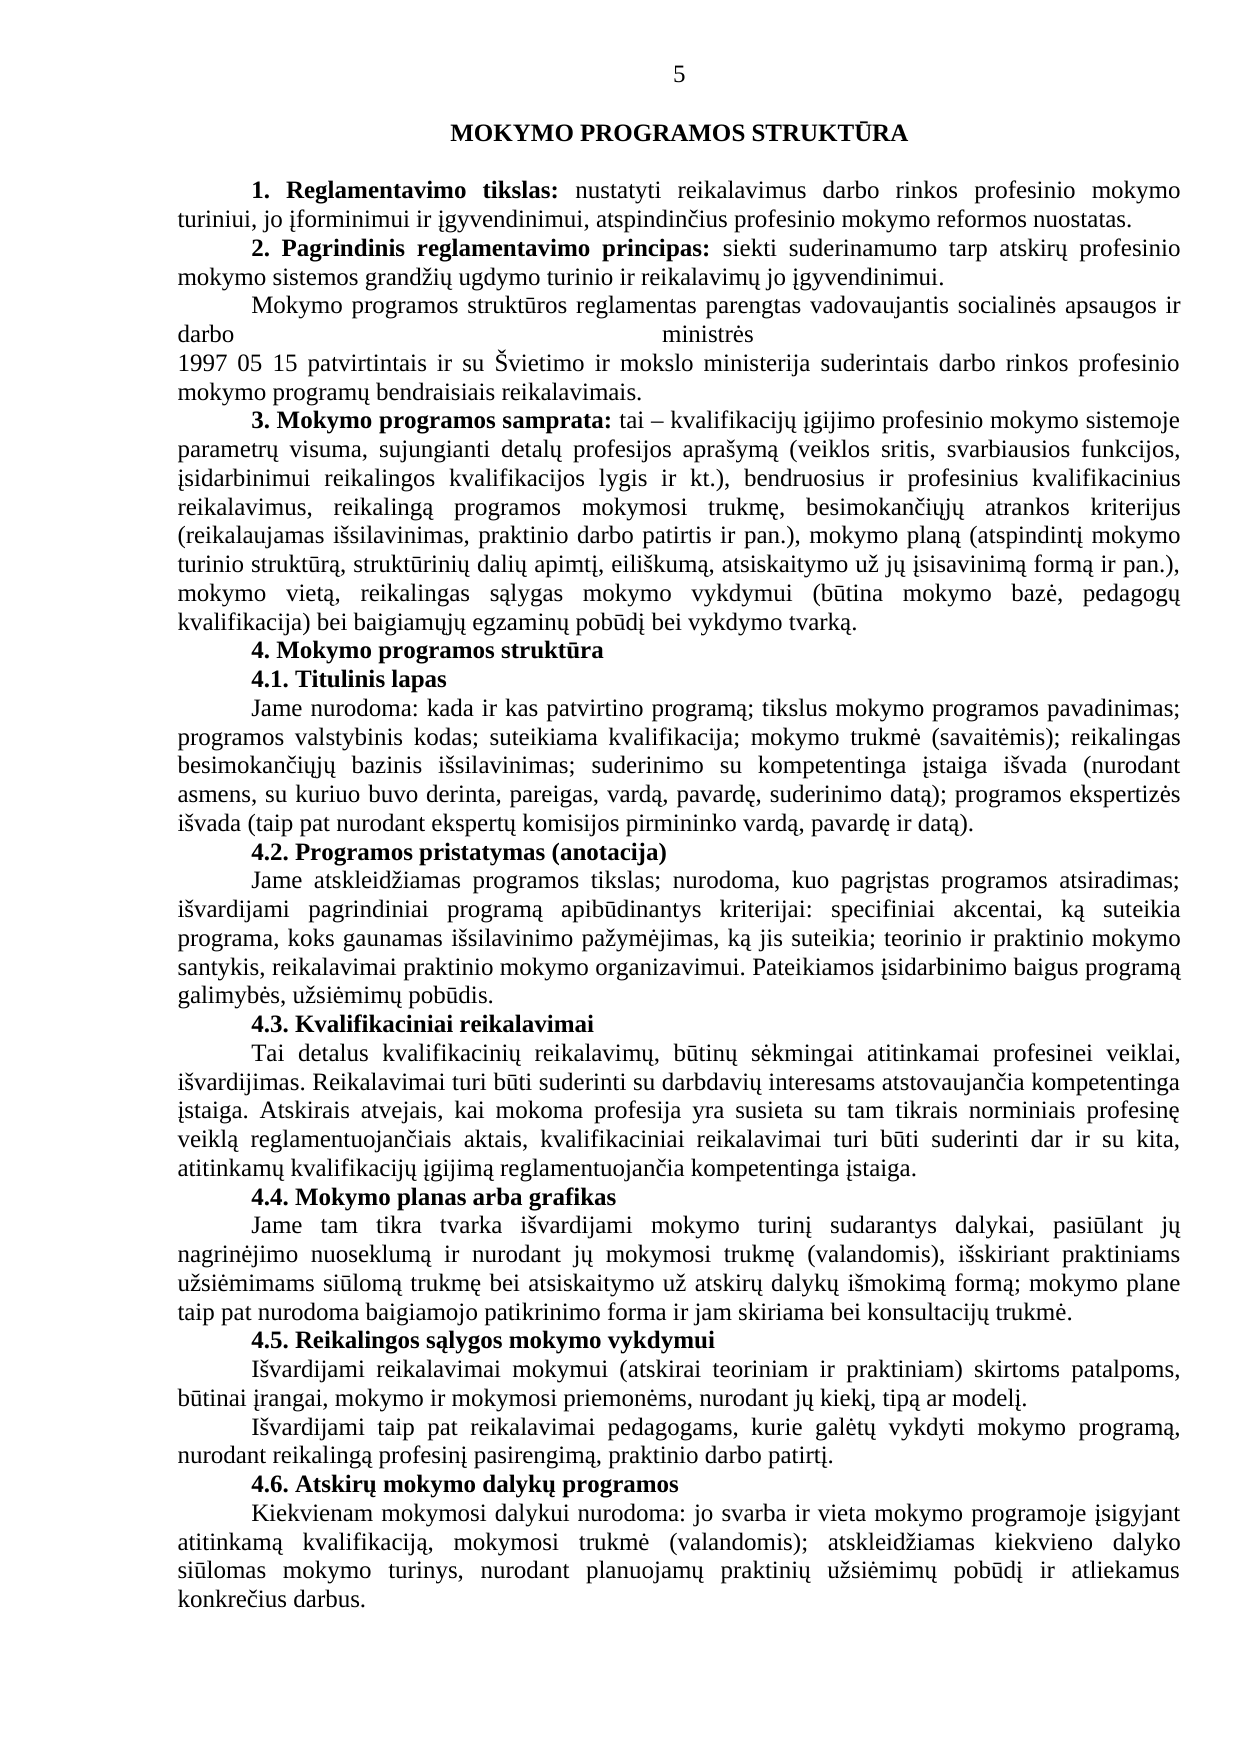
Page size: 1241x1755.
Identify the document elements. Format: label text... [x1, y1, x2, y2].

text 4.2. Programos pristatymas (anotacija) [177, 837, 1181, 866]
text 4.1. Titulinis lapas [177, 664, 1181, 693]
text Jame nurodoma: kada ir kas patvirtino programą; tikslus mokymo programos pavadinimas; programos valstybinis kodas; suteikiama kvalifikacija; mokymo trukmė (savaitėmis); reikalingas besimokančiųjų bazinis išsilavinimas; suderinimo su kompetentinga įstaiga išvada (nurodant asmens, su kuriuo buvo derinta, pareigas, vardą, pavardę, suderinimo datą); programos ekspertizės išvada (taip pat nurodant ekspertų komisijos pirmininko vardą, pavardę ir datą). [177, 693, 1181, 837]
text 4. Mokymo programos struktūra [177, 636, 1181, 664]
text 1. Reglamentavimo tikslas: nustatyti reikalavimus darbo rinkos profesinio mokymo turiniui, jo įforminimui ir įgyvendinimui, atspindinčius profesinio mokymo reformos nuostatas. [177, 176, 1181, 233]
text Kiekvienam mokymosi dalykui nurodoma: jo svarba ir vieta mokymo programoje įsigyjant atitinkamą kvalifikaciją, mokymosi trukmė (valandomis); atskleidžiamas kiekvieno dalyko siūlomas mokymo turinys, nurodant planuojamų praktinių užsiėmimų pobūdį ir atliekamus konkrečius darbus. [177, 1498, 1181, 1613]
text 4.4. Mokymo planas arba grafikas [177, 1182, 1181, 1211]
text Mokymo programos struktūros reglamentas parengtas vadovaujantis socialinės apsaugos ir darbo ministrės 1997 05 15 patvirtintais ir su Švietimo ir mokslo ministerija suderintais darbo rinkos profesinio mokymo programų bendraisiais reikalavimais. [177, 291, 1181, 406]
text 3. Mokymo programos samprata: tai – kvalifikacijų įgijimo profesinio mokymo sistemoje parametrų visuma, sujungianti detalų profesijos aprašymą (veiklos sritis, svarbiausios funkcijos, įsidarbinimui reikalingos kvalifikacijos lygis ir kt.), bendruosius ir profesinius kvalifikacinius reikalavimus, reikalingą programos mokymosi trukmę, besimokančiųjų atrankos kriterijus (reikalaujamas išsilavinimas, praktinio darbo patirtis ir pan.), mokymo planą (atspindintį mokymo turinio struktūrą, struktūrinių dalių apimtį, eiliškumą, atsiskaitymo už jų įsisavinimą formą ir pan.), mokymo vietą, reikalingas sąlygas mokymo vykdymui (būtina mokymo bazė, pedagogų kvalifikacija) bei baigiamųjų egzaminų pobūdį bei vykdymo tvarką. [177, 406, 1181, 636]
text 2. Pagrindinis reglamentavimo principas: siekti suderinamumo tarp atskirų profesinio mokymo sistemos grandžių ugdymo turinio ir reikalavimų jo įgyvendinimui. [177, 233, 1181, 291]
text 4.3. Kvalifikaciniai reikalavimai [177, 1009, 1181, 1038]
text 4.6. Atskirų mokymo dalykų programos [177, 1469, 1181, 1498]
text Jame tam tikra tvarka išvardijami mokymo turinį sudarantys dalykai, pasiūlant jų nagrinėjimo nuoseklumą ir nurodant jų mokymosi trukmę (valandomis), išskiriant praktiniams užsiėmimams siūlomą trukmę bei atsiskaitymo už atskirų dalykų išmokimą formą; mokymo plane taip pat nurodoma baigiamojo patikrinimo forma ir jam skiriama bei konsultacijų trukmė. [177, 1211, 1181, 1326]
text MOKYMO PROGRAMOS STRUKTŪRA [177, 118, 1181, 147]
text 4.5. Reikalingos sąlygos mokymo vykdymui [177, 1326, 1181, 1354]
text Išvardijami taip pat reikalavimai pedagogams, kurie galėtų vykdyti mokymo programą, nurodant reikalingą profesinį pasirengimą, praktinio darbo patirtį. [177, 1412, 1181, 1469]
text Išvardijami reikalavimai mokymui (atskirai teoriniam ir praktiniam) skirtoms patalpoms, būtinai įrangai, mokymo ir mokymosi priemonėms, nurodant jų kiekį, tipą ar modelį. [177, 1354, 1181, 1412]
text Jame atskleidžiamas programos tikslas; nurodoma, kuo pagrįstas programos atsiradimas; išvardijami pagrindiniai programą apibūdinantys kriterijai: specifiniai akcentai, ką suteikia programa, koks gaunamas išsilavinimo pažymėjimas, ką jis suteikia; teorinio ir praktinio mokymo santykis, reikalavimai praktinio mokymo organizavimui. Pateikiamos įsidarbinimo baigus programą galimybės, užsiėmimų pobūdis. [177, 866, 1181, 1009]
text Tai detalus kvalifikacinių reikalavimų, būtinų sėkmingai atitinkamai profesinei veiklai, išvardijimas. Reikalavimai turi būti suderinti su darbdavių interesams atstovaujančia kompetentinga įstaiga. Atskirais atvejais, kai mokoma profesija yra susieta su tam tikrais norminiais profesinę veiklą reglamentuojančiais aktais, kvalifikaciniai reikalavimai turi būti suderinti dar ir su kita, atitinkamų kvalifikacijų įgijimą reglamentuojančia kompetentinga įstaiga. [177, 1038, 1181, 1182]
